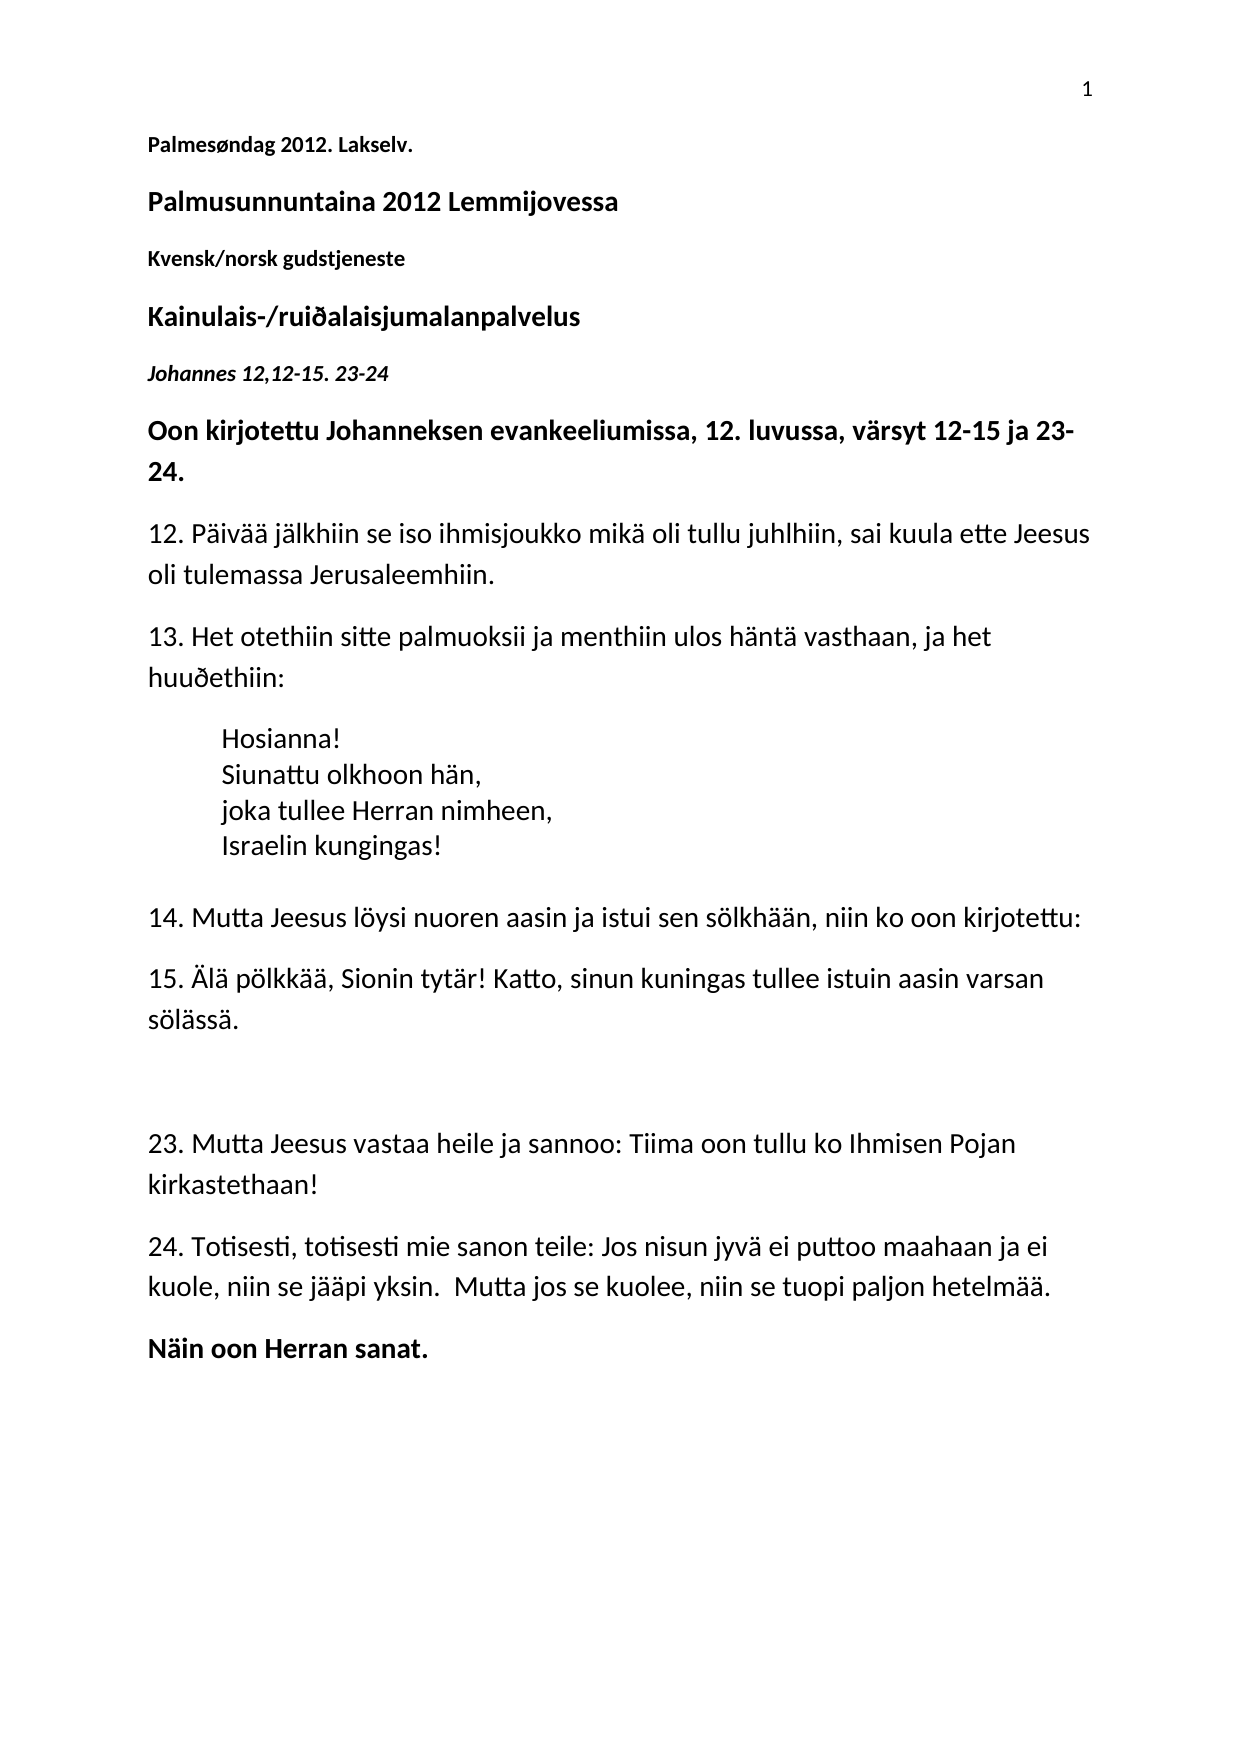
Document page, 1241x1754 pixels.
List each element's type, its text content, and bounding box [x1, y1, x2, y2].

text 12. Päivää jälkhiin se iso ihmisjoukko mikä oli tullu juhlhiin, sai kuula ette Jeesus oli tulemassa Jerusaleemhiin. [148, 515, 1093, 592]
text 24. Totisesti, totisesti mie sanon teile: Jos nisun jyvä ei puttoo maahaan ja ei kuole, niin se jääpi yksin. Mutta jos se kuolee, niin se tuopi paljon hetelmää. [148, 1228, 1093, 1304]
text Näin oon Herran sanat. [148, 1330, 1093, 1366]
text 23. Mutta Jeesus vastaa heile ja sannoo: Tiima oon tullu ko Ihmisen Pojan kirkastethaan! [148, 1125, 1093, 1201]
text Hosianna! Siunattu olkhoon hän, [221, 721, 1093, 792]
text Israelin kungingas! [221, 827, 1093, 863]
text Johannes 12,12-15. 23-24 [148, 359, 1093, 387]
text 15. Älä pölkkää, Sionin tytär! Katto, sinun kuningas tullee istuin aasin varsan sölässä. [148, 960, 1093, 1037]
text 13. Het otethiin sitte palmuoksii ja menthiin ulos häntä vasthaan, ja het huuðethiin: [148, 618, 1093, 694]
text Palmesøndag 2012. Lakselv. [148, 130, 1093, 158]
text joka tullee Herran nimheen, [221, 792, 1093, 827]
text 14. Mutta Jeesus löysi nuoren aasin ja istui sen sölkhään, niin ko oon kirjotettu: [148, 899, 1093, 934]
text Kainulais-/ruiðalaisjumalanpalvelus [148, 298, 1093, 333]
text Oon kirjotettu Johanneksen evankeeliumissa, 12. luvussa, värsyt 12-15 ja 23-24. [148, 412, 1093, 489]
text Kvensk/norsk gudstjeneste [148, 244, 1093, 273]
text Palmusunnuntaina 2012 Lemmijovessa [148, 183, 1093, 218]
